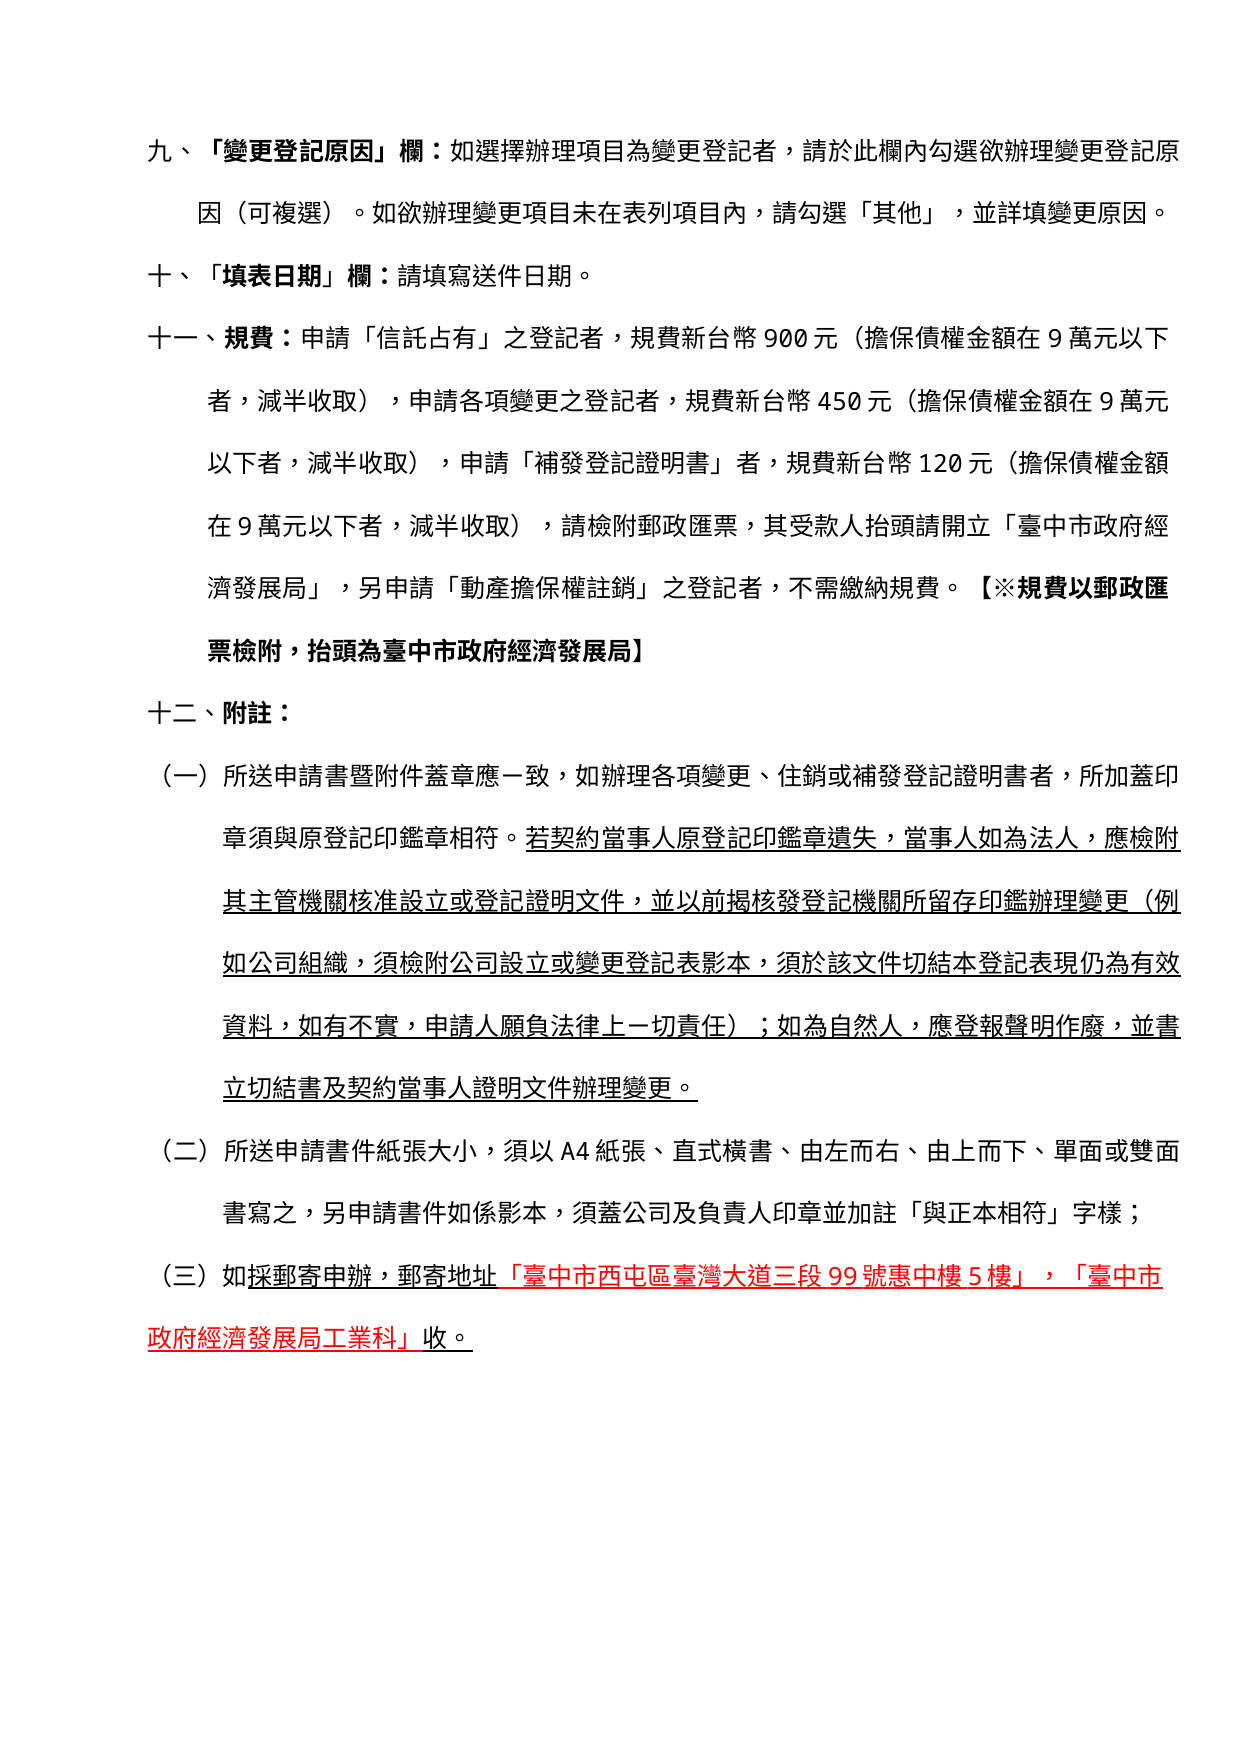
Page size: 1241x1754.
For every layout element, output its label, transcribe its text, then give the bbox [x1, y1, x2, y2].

text （三）如採郵寄申辦，郵寄地址「臺中市西屯區臺灣大道三段99號惠中樓5樓」，「臺中市政府經濟發展局工業科」收。 [148, 1233, 1181, 1358]
text （一）所送申請書暨附件蓋章應ㄧ致，如辦理各項變更、住銷或補發登記證明書者，所加蓋印章須與原登記印鑑章相符。若契約當事人原登記印鑑章遺失，當事人如為法人，應檢附其主管機關核准設立或登記證明文件，並以前揭核發登記機關所留存印鑑辦理變更（例如公司組織，須檢附公司設立或變更登記表影本，須於該文件切結本登記表現仍為有效資料，如有不實，申請人願負法律上ㄧ切責任）；如為自然人，應登報聲明作廢，並書立切結書及契約當事人證明文件辦理變更。 [148, 733, 1181, 1108]
text （二）所送申請書件紙張大小，須以A4紙張、直式橫書、由左而右、由上而下、單面或雙面書寫之，另申請書件如係影本，須蓋公司及負責人印章並加註「與正本相符」字樣； [148, 1108, 1181, 1233]
text 十、「填表日期」欄：請填寫送件日期。 [148, 233, 1181, 295]
text 九、「變更登記原因」欄：如選擇辦理項目為變更登記者，請於此欄內勾選欲辦理變更登記原因（可複選）。如欲辦理變更項目未在表列項目內，請勾選「其他」，並詳填變更原因。 [148, 108, 1181, 233]
text 十二、附註： [148, 670, 1181, 733]
text 十一、規費：申請「信託占有」之登記者，規費新台幣900元（擔保債權金額在9萬元以下者，減半收取），申請各項變更之登記者，規費新台幣450元（擔保債權金額在9萬元以下者，減半收取），申請「補發登記證明書」者，規費新台幣120元（擔保債權金額在9萬元以下者，減半收取），請檢附郵政匯票，其受款人抬頭請開立「臺中市政府經濟發展局」，另申請「動產擔保權註銷」之登記者，不需繳納規費。【※規費以郵政匯票檢附，抬頭為臺中市政府經濟發展局】 [148, 295, 1169, 670]
